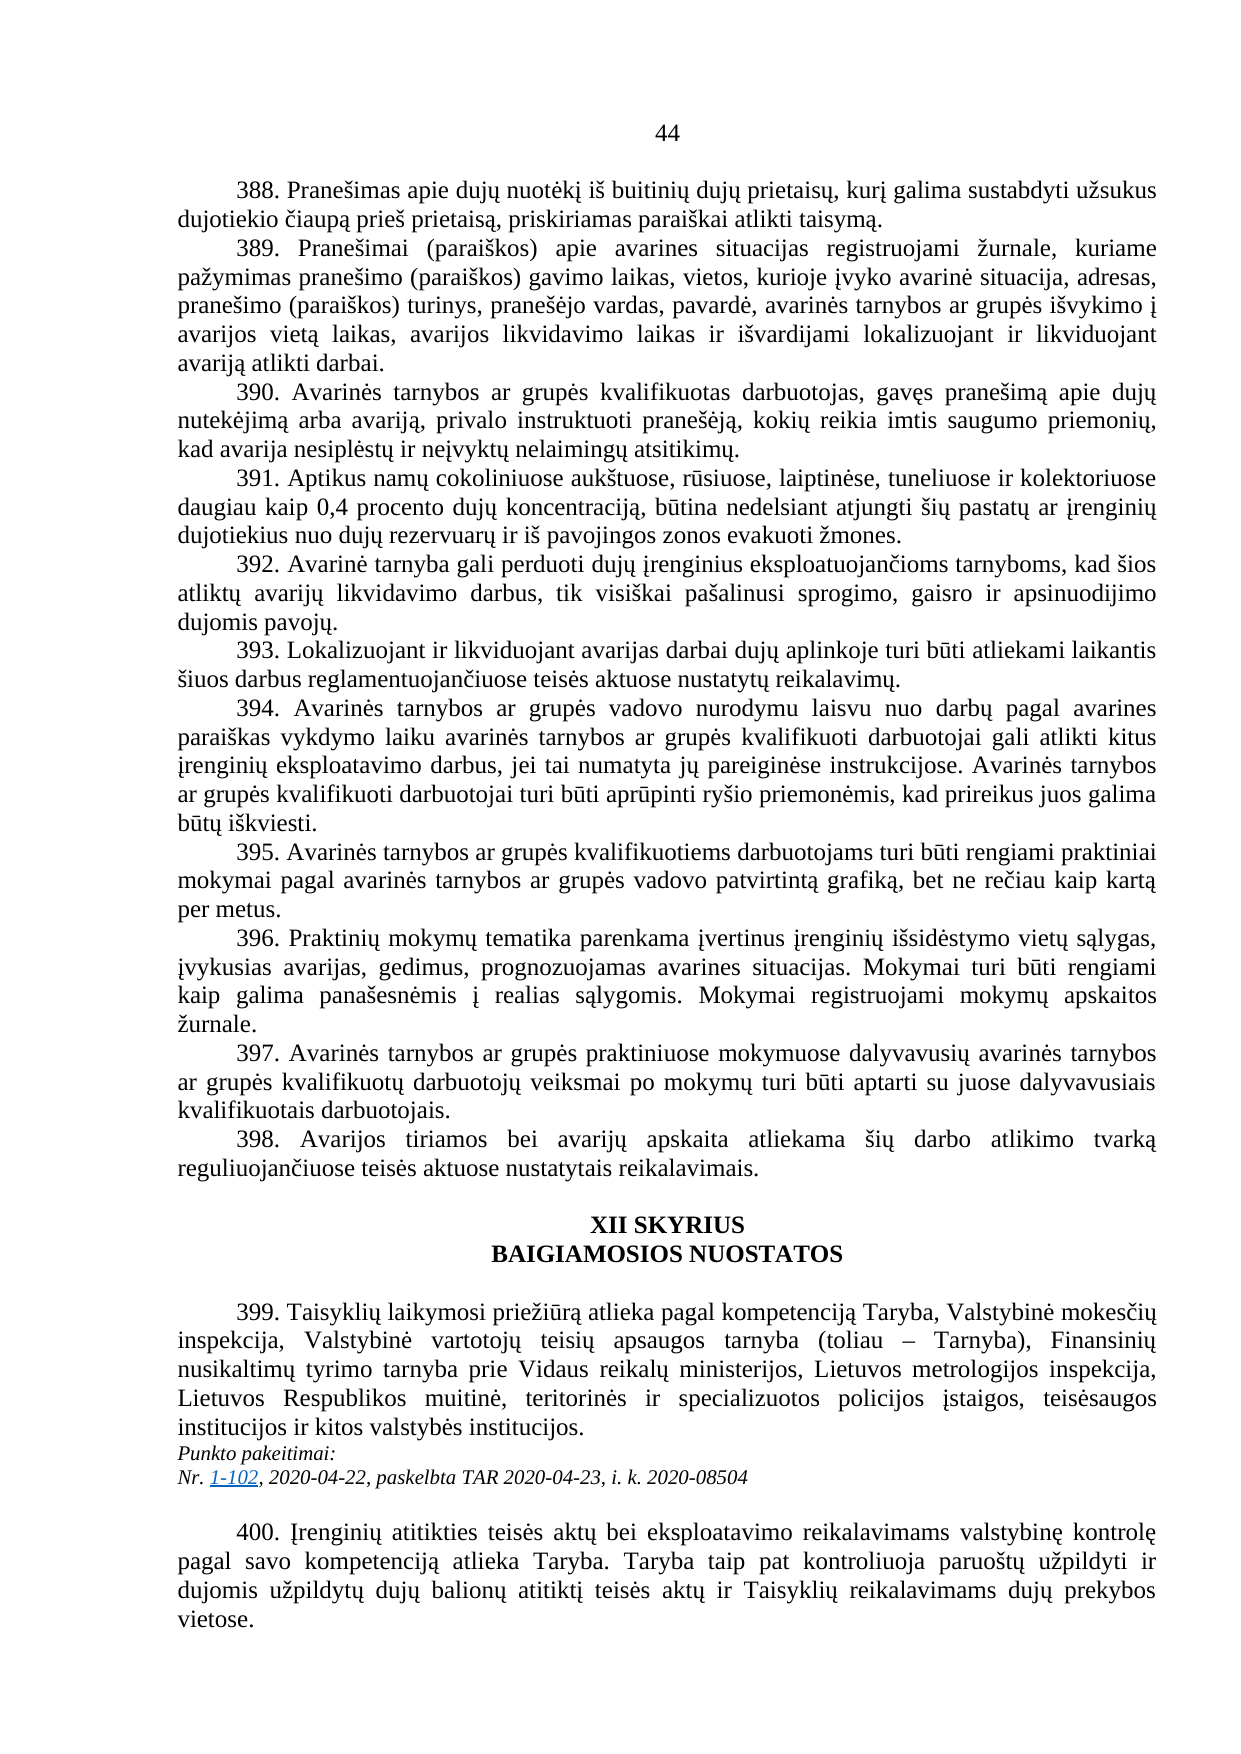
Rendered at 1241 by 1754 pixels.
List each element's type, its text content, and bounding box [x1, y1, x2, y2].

text 388. Pranešimas apie dujų nuotėkį iš buitinių dujų prietaisų, kurį galima sustabdyti užsukus dujotiekio čiaupą prieš prietaisą, priskiriamas paraiškai atlikti taisymą. [177, 176, 1157, 233]
text 393. Lokalizuojant ir likviduojant avarijas darbai dujų aplinkoje turi būti atliekami laikantis šiuos darbus reglamentuojančiuose teisės aktuose nustatytų reikalavimų. [177, 636, 1157, 693]
text XII SKYRIUS [177, 1211, 1157, 1239]
text 398. Avarijos tiriamos bei avarijų apskaita atliekama šių darbo atlikimo tvarką reguliuojančiuose teisės aktuose nustatytais reikalavimais. [177, 1124, 1157, 1182]
text 395. Avarinės tarnybos ar grupės kvalifikuotiems darbuotojams turi būti rengiami praktiniai mokymai pagal avarinės tarnybos ar grupės vadovo patvirtintą grafiką, bet ne rečiau kaip kartą per metus. [177, 837, 1157, 923]
text Punkto pakeitimai: [177, 1441, 1157, 1465]
text 389. Pranešimai (paraiškos) apie avarines situacijas registruojami žurnale, kuriame pažymimas pranešimo (paraiškos) gavimo laikas, vietos, kurioje įvyko avarinė situacija, adresas, pranešimo (paraiškos) turinys, pranešėjo vardas, pavardė, avarinės tarnybos ar grupės išvykimo į avarijos vietą laikas, avarijos likvidavimo laikas ir išvardijami lokalizuojant ir likviduojant avariją atlikti darbai. [177, 233, 1157, 377]
text 394. Avarinės tarnybos ar grupės vadovo nurodymu laisvu nuo darbų pagal avarines paraiškas vykdymo laiku avarinės tarnybos ar grupės kvalifikuoti darbuotojai gali atlikti kitus įrenginių eksploatavimo darbus, jei tai numatyta jų pareiginėse instrukcijose. Avarinės tarnybos ar grupės kvalifikuoti darbuotojai turi būti aprūpinti ryšio priemonėmis, kad prireikus juos galima būtų iškviesti. [177, 693, 1157, 837]
text 391. Aptikus namų cokoliniuose aukštuose, rūsiuose, laiptinėse, tuneliuose ir kolektoriuose daugiau kaip 0,4 procento dujų koncentraciją, būtina nedelsiant atjungti šių pastatų ar įrenginių dujotiekius nuo dujų rezervuarų ir iš pavojingos zonos evakuoti žmones. [177, 463, 1157, 549]
text 397. Avarinės tarnybos ar grupės praktiniuose mokymuose dalyvavusių avarinės tarnybos ar grupės kvalifikuotų darbuotojų veiksmai po mokymų turi būti aptarti su juose dalyvavusiais kvalifikuotais darbuotojais. [177, 1038, 1157, 1124]
text 396. Praktinių mokymų tematika parenkama įvertinus įrenginių išsidėstymo vietų sąlygas, įvykusias avarijas, gedimus, prognozuojamas avarines situacijas. Mokymai turi būti rengiami kaip galima panašesnėmis į realias sąlygomis. Mokymai registruojami mokymų apskaitos žurnale. [177, 923, 1157, 1038]
text 399. Taisyklių laikymosi priežiūrą atlieka pagal kompetenciją Taryba, Valstybinė mokesčių inspekcija, Valstybinė vartotojų teisių apsaugos tarnyba (toliau – Tarnyba), Finansinių nusikaltimų tyrimo tarnyba prie Vidaus reikalų ministerijos, Lietuvos metrologijos inspekcija, Lietuvos Respublikos muitinė, teritorinės ir specializuotos policijos įstaigos, teisėsaugos institucijos ir kitos valstybės institucijos. [177, 1297, 1157, 1441]
text 392. Avarinė tarnyba gali perduoti dujų įrenginius eksploatuojančioms tarnyboms, kad šios atliktų avarijų likvidavimo darbus, tik visiškai pašalinusi sprogimo, gaisro ir apsinuodijimo dujomis pavojų. [177, 549, 1157, 636]
text 400. Įrenginių atitikties teisės aktų bei eksploatavimo reikalavimams valstybinę kontrolę pagal savo kompetenciją atlieka Taryba. Taryba taip pat kontroliuoja paruoštų užpildyti ir dujomis užpildytų dujų balionų atitiktį teisės aktų ir Taisyklių reikalavimams dujų prekybos vietose. [177, 1517, 1157, 1632]
text BAIGIAMOSIOS NUOSTATOS [177, 1239, 1157, 1268]
text Nr. 1-102, 2020-04-22, paskelbta TAR 2020-04-23, i. k. 2020-08504 [177, 1465, 1157, 1489]
text 390. Avarinės tarnybos ar grupės kvalifikuotas darbuotojas, gavęs pranešimą apie dujų nutekėjimą arba avariją, privalo instruktuoti pranešėją, kokių reikia imtis saugumo priemonių, kad avarija nesiplėstų ir neįvyktų nelaimingų atsitikimų. [177, 377, 1157, 463]
